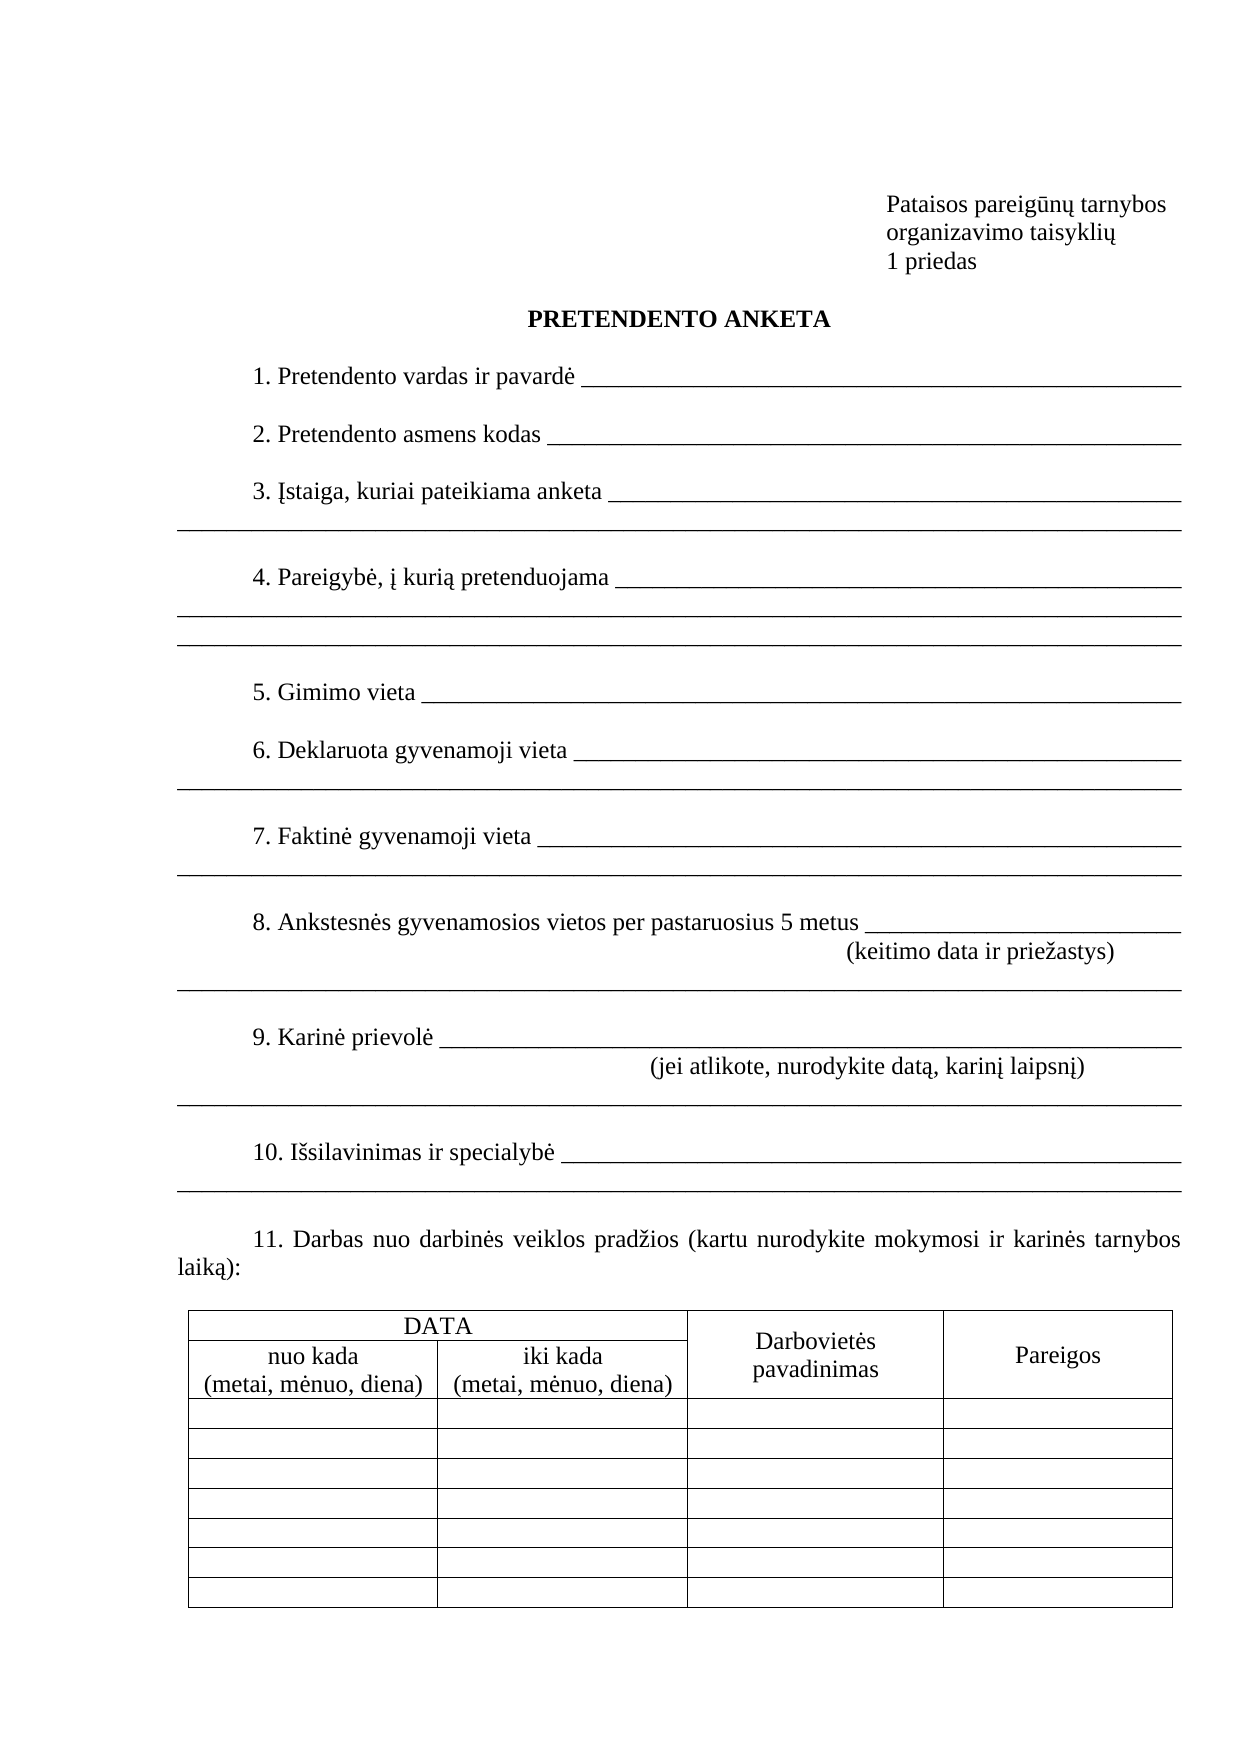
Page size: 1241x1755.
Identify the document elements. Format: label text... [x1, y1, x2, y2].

text 4. Pareigybė, į kurią pretenduojama [177, 562, 1181, 591]
table_cell [944, 1578, 1172, 1607]
text Pataisos pareigūnų tarnybos [709, 189, 1181, 217]
table_cell [688, 1429, 943, 1458]
text 1 priedas [709, 246, 1181, 275]
table_header DATA [189, 1311, 687, 1340]
text organizavimo taisyklių [709, 217, 1181, 246]
table_cell [944, 1548, 1172, 1577]
table_cell [688, 1519, 943, 1547]
table_cell [688, 1399, 943, 1428]
table_header Pareigos [944, 1311, 1172, 1398]
table_cell [189, 1489, 437, 1517]
table_cell [944, 1489, 1172, 1517]
table_cell [189, 1519, 437, 1547]
text 9. Karinė prievolė [177, 1022, 1181, 1051]
table_cell [438, 1399, 687, 1428]
table_cell [189, 1578, 437, 1607]
table_cell [944, 1429, 1172, 1458]
table_cell [189, 1399, 437, 1428]
text 2. Pretendento asmens kodas [177, 419, 1181, 447]
text 11. Darbas nuo darbinės veiklos pradžios (kartu nurodykite mokymosi ir karinės tarnybos laiką): [177, 1224, 1181, 1281]
table_cell [688, 1459, 943, 1488]
text 3. Įstaiga, kuriai pateikiama anketa [177, 476, 1181, 505]
table_cell [688, 1578, 943, 1607]
table_cell [189, 1548, 437, 1577]
table_cell iki kada (metai, mėnuo, diena) [438, 1341, 687, 1398]
table_cell [438, 1459, 687, 1488]
table_cell [438, 1519, 687, 1547]
table_cell [944, 1459, 1172, 1488]
table_cell [438, 1578, 687, 1607]
table_cell [688, 1489, 943, 1517]
text 10. Išsilavinimas ir specialybė [177, 1137, 1181, 1166]
text 6. Deklaruota gyvenamoji vieta [177, 735, 1181, 764]
text 7. Faktinė gyvenamoji vieta [177, 821, 1181, 850]
text (keitimo data ir priežastys) [177, 936, 1181, 965]
table_cell [944, 1519, 1172, 1547]
text PRETENDENTO ANKETA [177, 304, 1181, 332]
table_cell [438, 1429, 687, 1458]
table_cell [944, 1399, 1172, 1428]
table_header Darbovietės pavadinimas [688, 1311, 943, 1398]
text 1. Pretendento vardas ir pavardė [177, 361, 1181, 390]
table_cell [189, 1429, 437, 1458]
text (jei atlikote, nurodykite datą, karinį laipsnį) [177, 1051, 1181, 1080]
table_cell [438, 1489, 687, 1517]
table_cell [438, 1548, 687, 1577]
table_cell nuo kada (metai, mėnuo, diena) [189, 1341, 437, 1398]
text 5. Gimimo vieta [177, 677, 1181, 706]
table_cell [189, 1459, 437, 1488]
text 8. Ankstesnės gyvenamosios vietos per pastaruosius 5 metus [177, 907, 1181, 936]
table_cell [688, 1548, 943, 1577]
